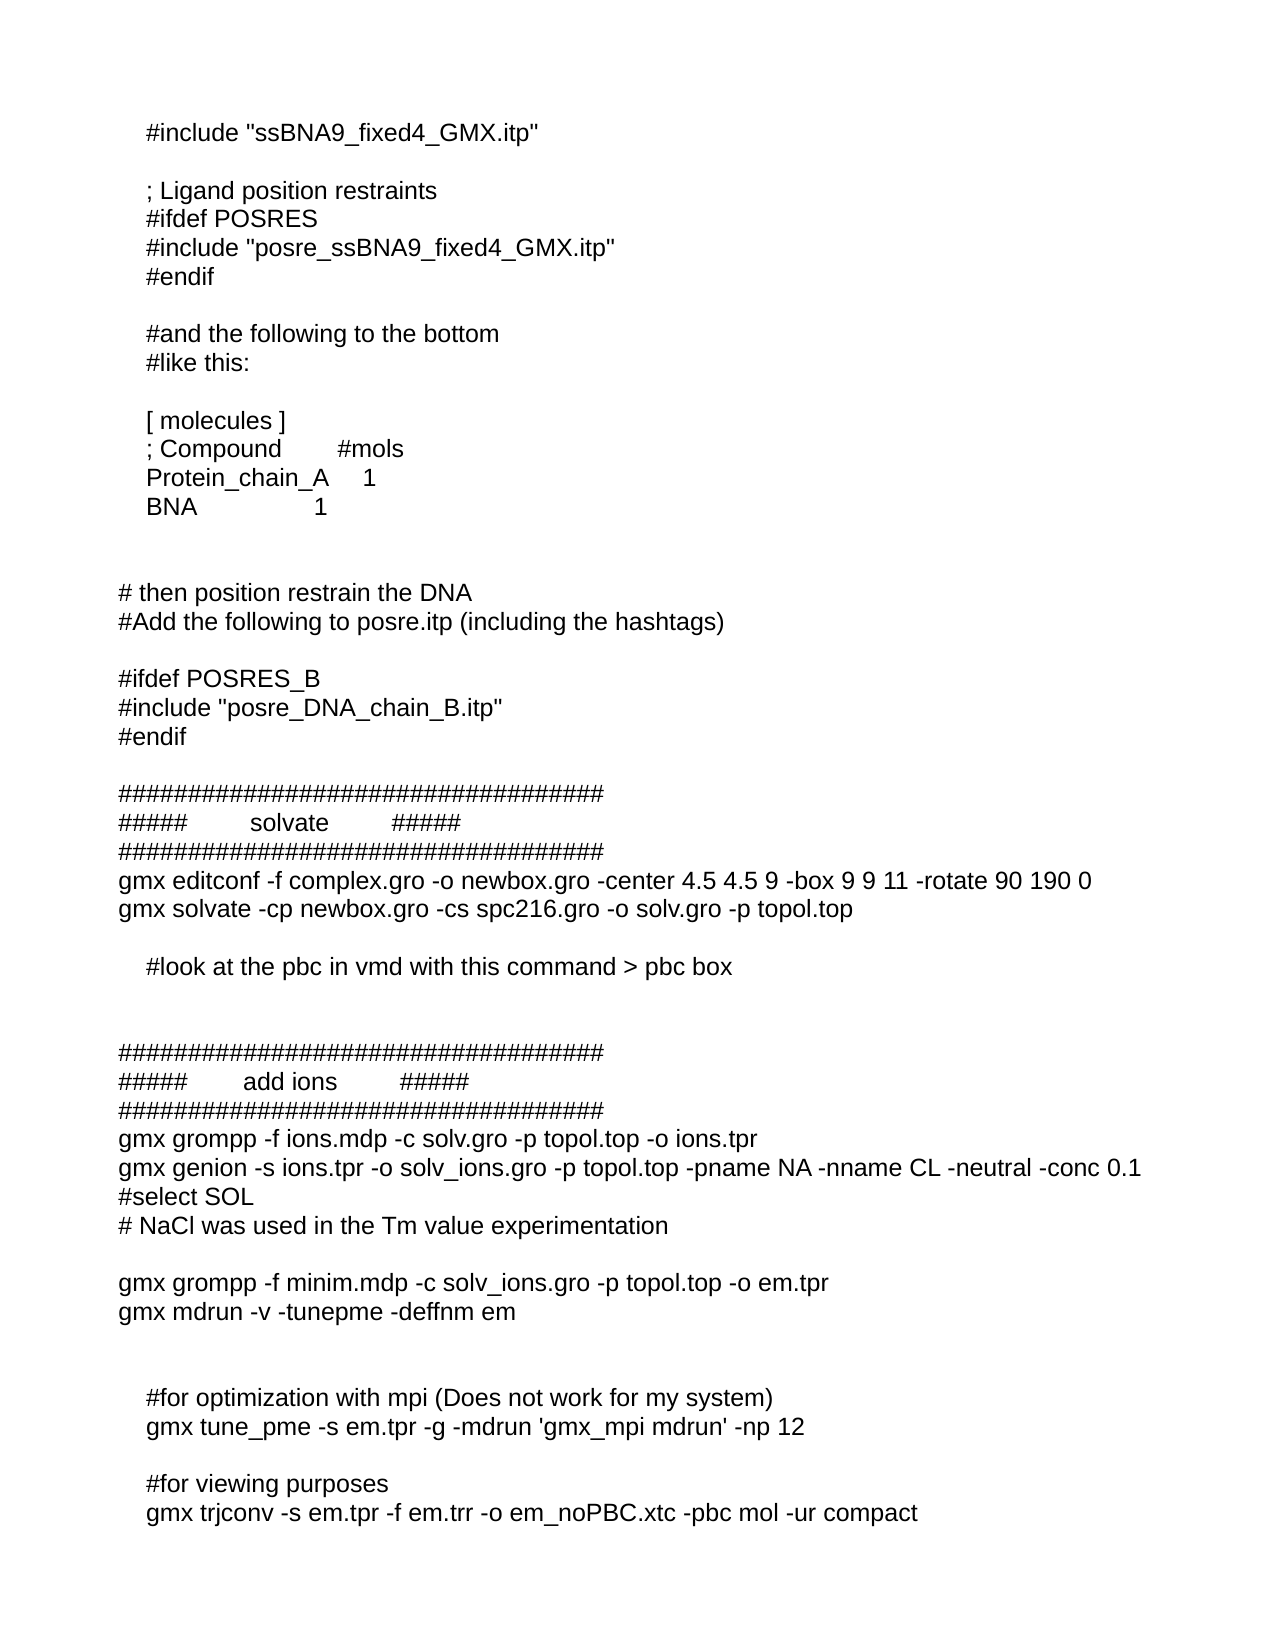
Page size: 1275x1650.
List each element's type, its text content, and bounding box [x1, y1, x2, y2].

text gmx tune_pme -s em.tpr -g -mdrun 'gmx_mpi mdrun' -np 12 [118, 1412, 1157, 1441]
text ; Ligand position restraints [118, 176, 1157, 204]
text Protein_chain_A 1 [118, 463, 1157, 492]
text #for viewing purposes [118, 1469, 1157, 1498]
text #look at the pbc in vmd with this command > pbc box [118, 952, 1157, 981]
text #like this: [118, 348, 1157, 377]
text ################################### [118, 1096, 1157, 1124]
text gmx grompp -f minim.mdp -c solv_ions.gro -p topol.top -o em.tpr [118, 1268, 1157, 1297]
text gmx mdrun -v -tunepme -deffnm em [118, 1297, 1157, 1326]
text #include "posre_DNA_chain_B.itp" [118, 693, 1157, 722]
text #for optimization with mpi (Does not work for my system) [118, 1383, 1157, 1412]
text BNA 1 [118, 492, 1157, 521]
text #endif [118, 262, 1157, 291]
text #Add the following to posre.itp (including the hashtags) [118, 607, 1157, 636]
text #ifdef POSRES_B [118, 664, 1157, 693]
text ################################### [118, 779, 1157, 808]
text ##### solvate ##### [118, 808, 1157, 837]
text gmx grompp -f ions.mdp -c solv.gro -p topol.top -o ions.tpr [118, 1124, 1157, 1153]
text #include "posre_ssBNA9_fixed4_GMX.itp" [118, 233, 1157, 262]
text ################################### [118, 837, 1157, 866]
text gmx editconf -f complex.gro -o newbox.gro -center 4.5 4.5 9 -box 9 9 11 -rotate 90 190 0 [118, 866, 1157, 894]
text # NaCl was used in the Tm value experimentation [118, 1211, 1157, 1239]
text #endif [118, 722, 1157, 751]
text #select SOL [118, 1182, 1157, 1211]
text #ifdef POSRES [118, 204, 1157, 233]
text ################################### [118, 1038, 1157, 1067]
text gmx genion -s ions.tpr -o solv_ions.gro -p topol.top -pname NA -nname CL -neutral -conc 0.1 [118, 1153, 1157, 1182]
text gmx solvate -cp newbox.gro -cs spc216.gro -o solv.gro -p topol.top [118, 894, 1157, 923]
text # then position restrain the DNA [118, 578, 1157, 607]
text #and the following to the bottom [118, 319, 1157, 348]
text gmx trjconv -s em.tpr -f em.trr -o em_noPBC.xtc -pbc mol -ur compact [118, 1498, 1157, 1527]
text ##### add ions ##### [118, 1067, 1157, 1096]
text [ molecules ] [118, 406, 1157, 434]
text ; Compound #mols [118, 434, 1157, 463]
text #include "ssBNA9_fixed4_GMX.itp" [118, 118, 1157, 147]
